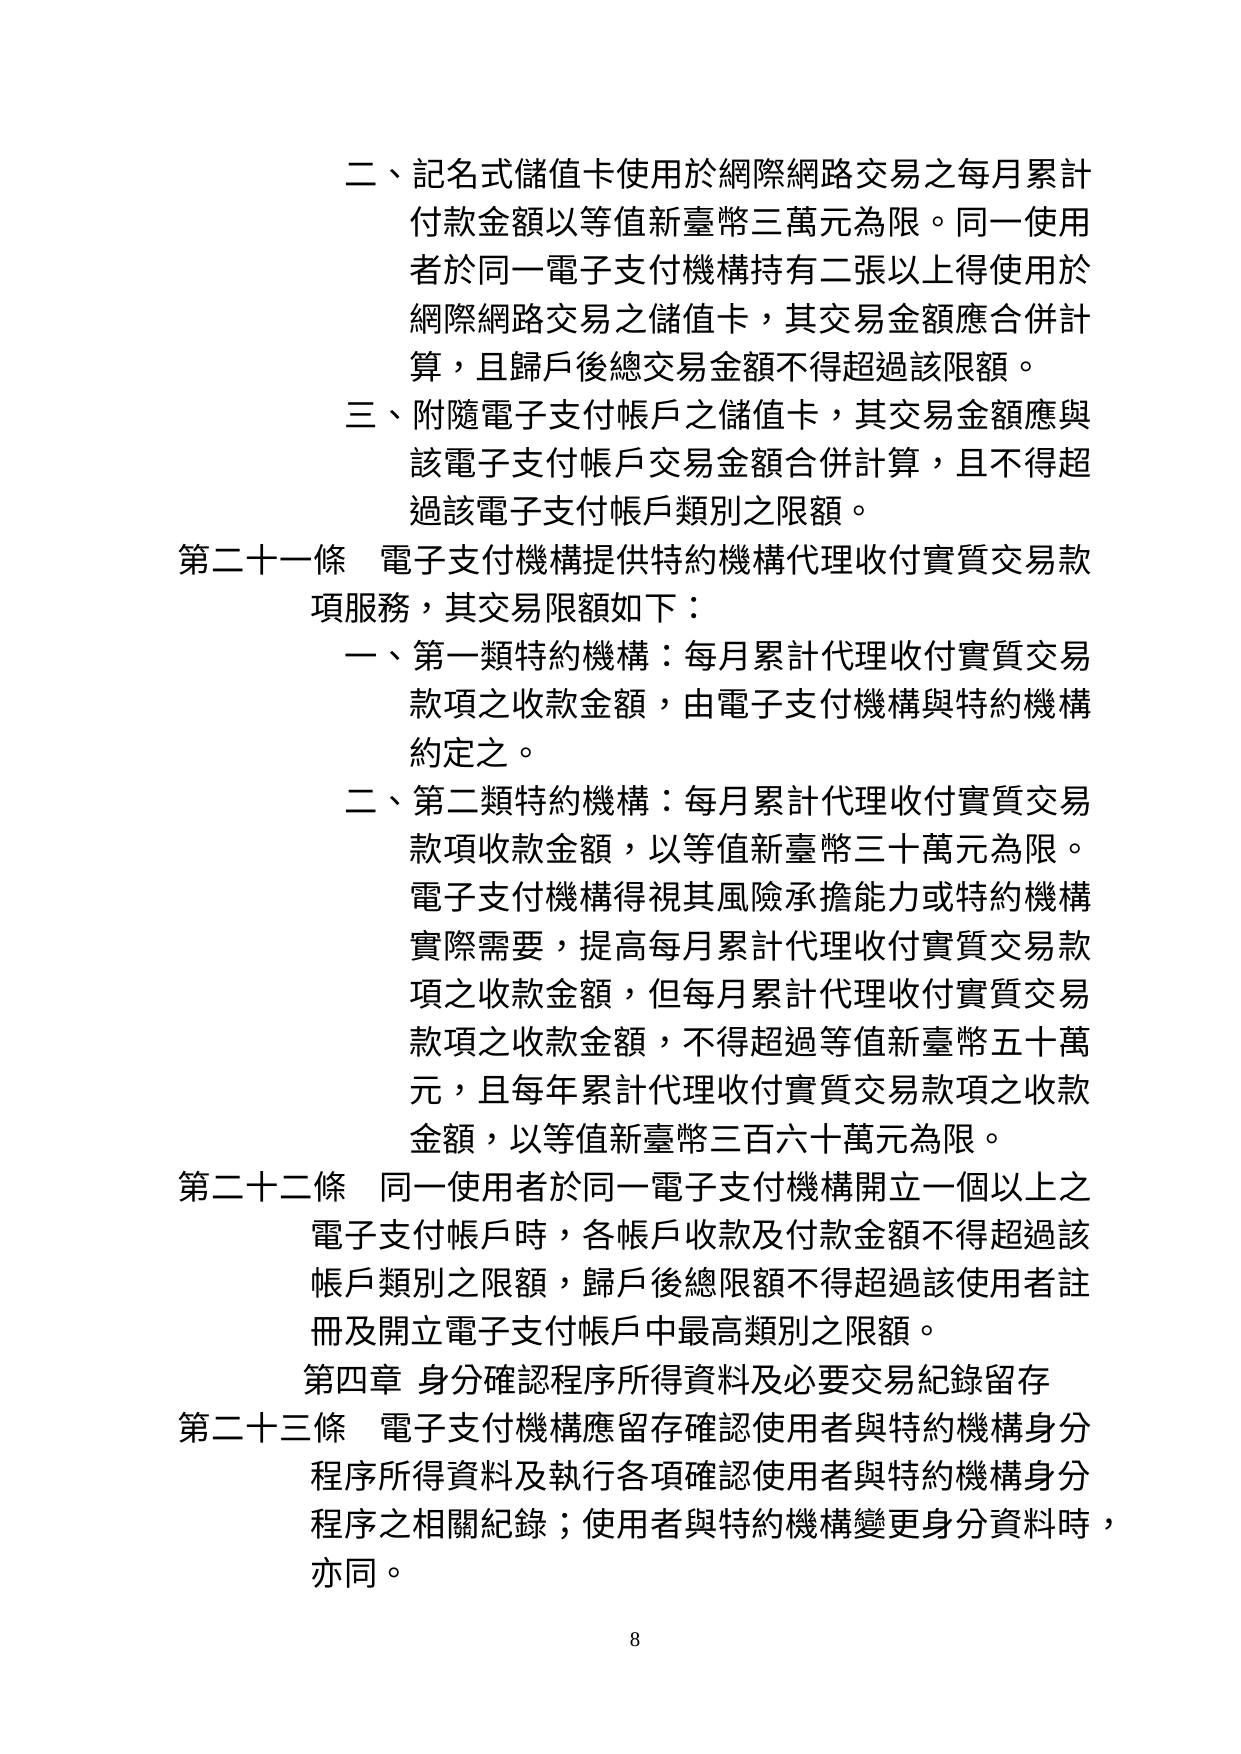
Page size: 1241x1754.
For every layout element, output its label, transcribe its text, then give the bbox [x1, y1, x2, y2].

text 第四章 身分確認程序所得資料及必要交易紀錄留存 [302, 1353, 1092, 1402]
text 三、附隨電子支付帳戶之儲值卡，其交易金額應與該電子支付帳戶交易金額合併計算，且不得超過該電子支付帳戶類別之限額。 [344, 389, 1092, 533]
text 第二十三條 電子支付機構應留存確認使用者與特約機構身分程序所得資料及執行各項確認使用者與特約機構身分程序之相關紀錄；使用者與特約機構變更身分資料時，亦同。 [177, 1402, 1092, 1594]
text 第二十一條 電子支付機構提供特約機構代理收付實質交易款項服務，其交易限額如下： [177, 533, 1092, 630]
text 二、第二類特約機構：每月累計代理收付實質交易款項收款金額，以等值新臺幣三十萬元為限。電子支付機構得視其風險承擔能力或特約機構實際需要，提高每月累計代理收付實質交易款項之收款金額，但每月累計代理收付實質交易款項之收款金額，不得超過等值新臺幣五十萬元，且每年累計代理收付實質交易款項之收款金額，以等值新臺幣三百六十萬元為限。 [344, 775, 1092, 1161]
text 二、記名式儲值卡使用於網際網路交易之每月累計付款金額以等值新臺幣三萬元為限。同一使用者於同一電子支付機構持有二張以上得使用於網際網路交易之儲值卡，其交易金額應合併計算，且歸戶後總交易金額不得超過該限額。 [344, 148, 1092, 389]
text 第二十二條 同一使用者於同一電子支付機構開立一個以上之電子支付帳戶時，各帳戶收款及付款金額不得超過該帳戶類別之限額，歸戶後總限額不得超過該使用者註冊及開立電子支付帳戶中最高類別之限額。 [177, 1161, 1092, 1353]
text 一、第一類特約機構：每月累計代理收付實質交易款項之收款金額，由電子支付機構與特約機構約定之。 [344, 630, 1092, 775]
